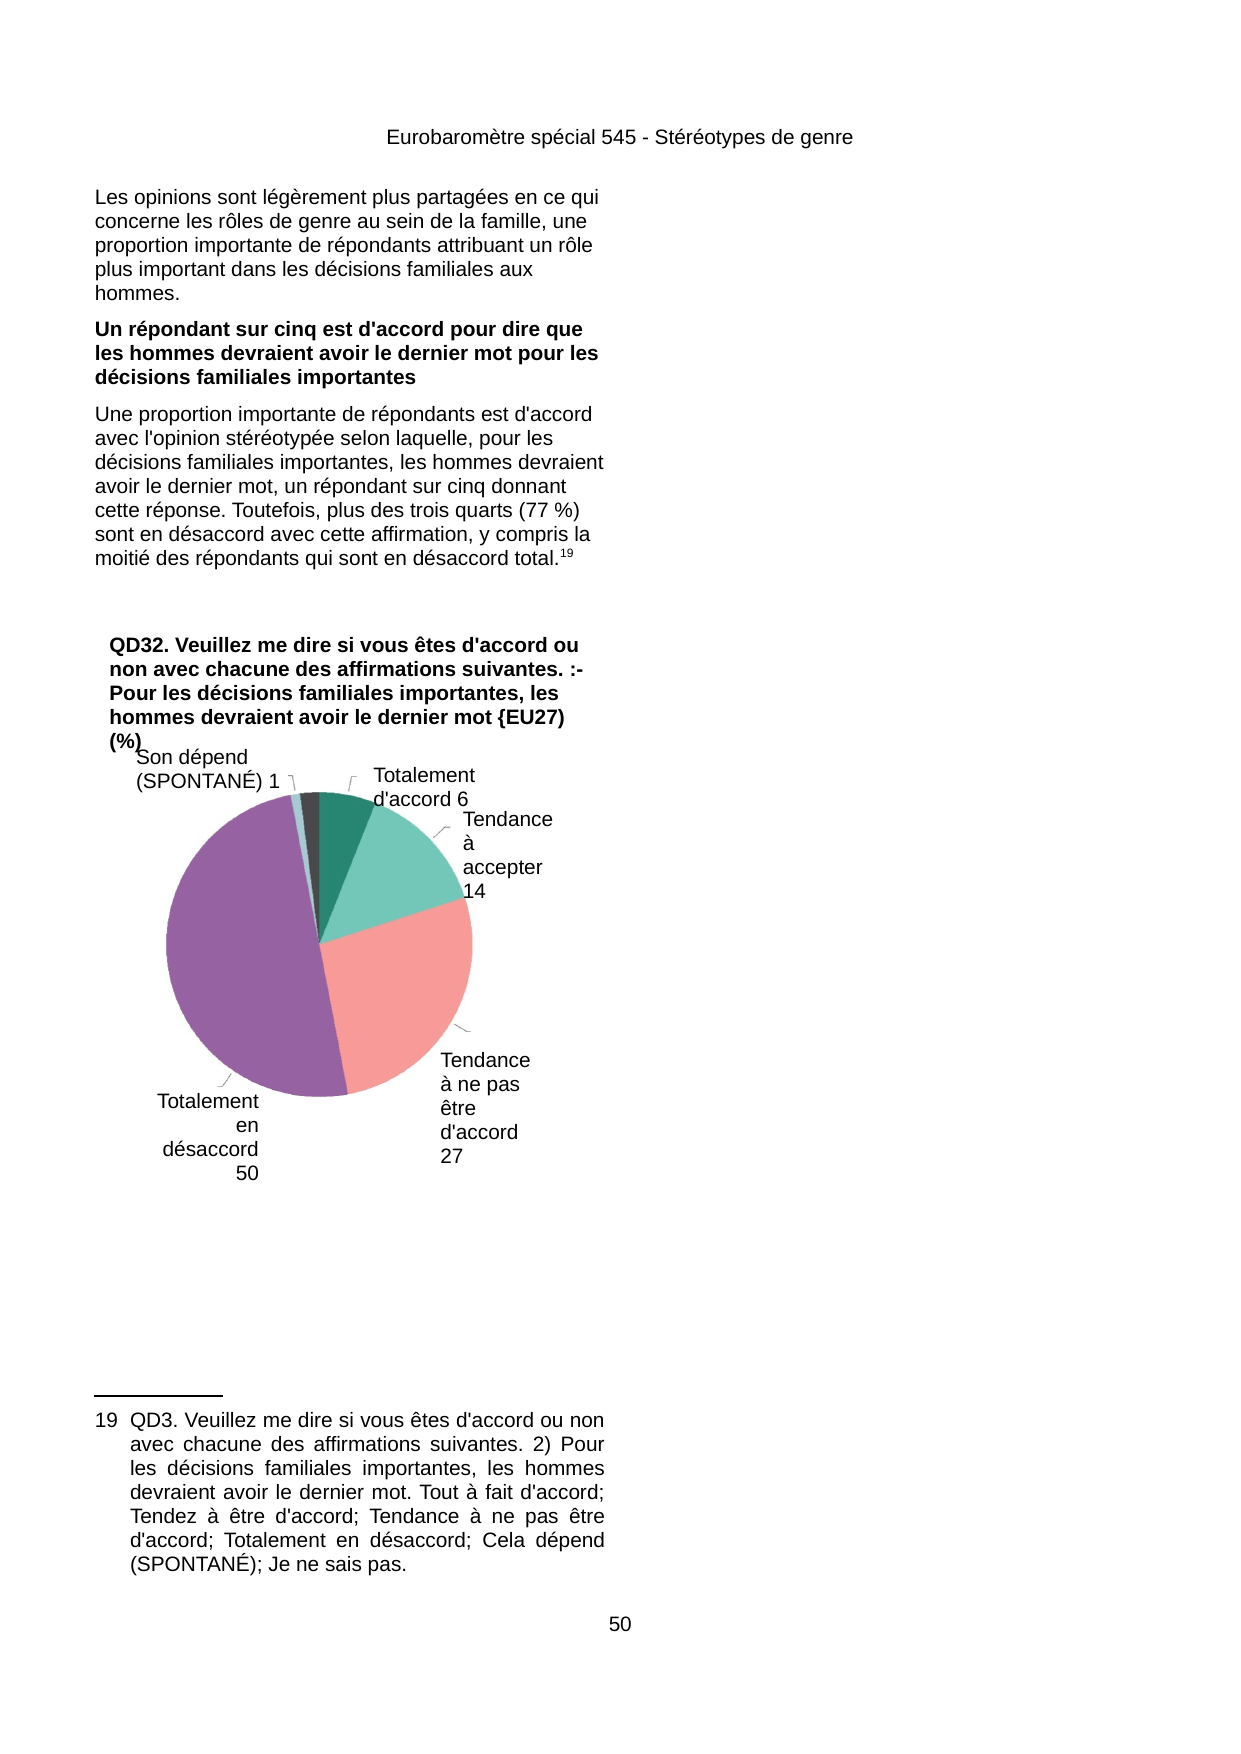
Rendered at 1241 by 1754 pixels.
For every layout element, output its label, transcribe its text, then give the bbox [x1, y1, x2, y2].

text Une proportion importante de répondants est d'accord avec l'opinion stéréotypée selon laquelle, pour les décisions familiales importantes, les hommes devraient avoir le dernier mot, un répondant sur cinq donnant cette réponse. Toutefois, plus des trois quarts (77 %) sont en désaccord avec cette affirmation, y compris la moitié des répondants qui sont en désaccord total. [94, 402, 605, 570]
picture [161, 768, 477, 1100]
text Un répondant sur cinq est d'accord pour dire que les hommes devraient avoir le dernier mot pour les décisions familiales importantes [94, 317, 605, 389]
text Les opinions sont légèrement plus partagées en ce qui concerne les rôles de genre au sein de la famille, une proportion importante de répondants attribuant un rôle plus important dans les décisions familiales aux hommes. [94, 184, 605, 304]
text QD3. Veuillez me dire si vous êtes d'accord ou non avec chacune des affirmations suivantes. 2) Pour les décisions familiales importantes, les hommes devraient avoir le dernier mot. Tout à fait d'accord; Tendez à être d'accord; Tendance à ne pas être d'accord; Totalement en désaccord; Cela dépend (SPONTANÉ); Je ne sais pas. [94, 1408, 605, 1576]
